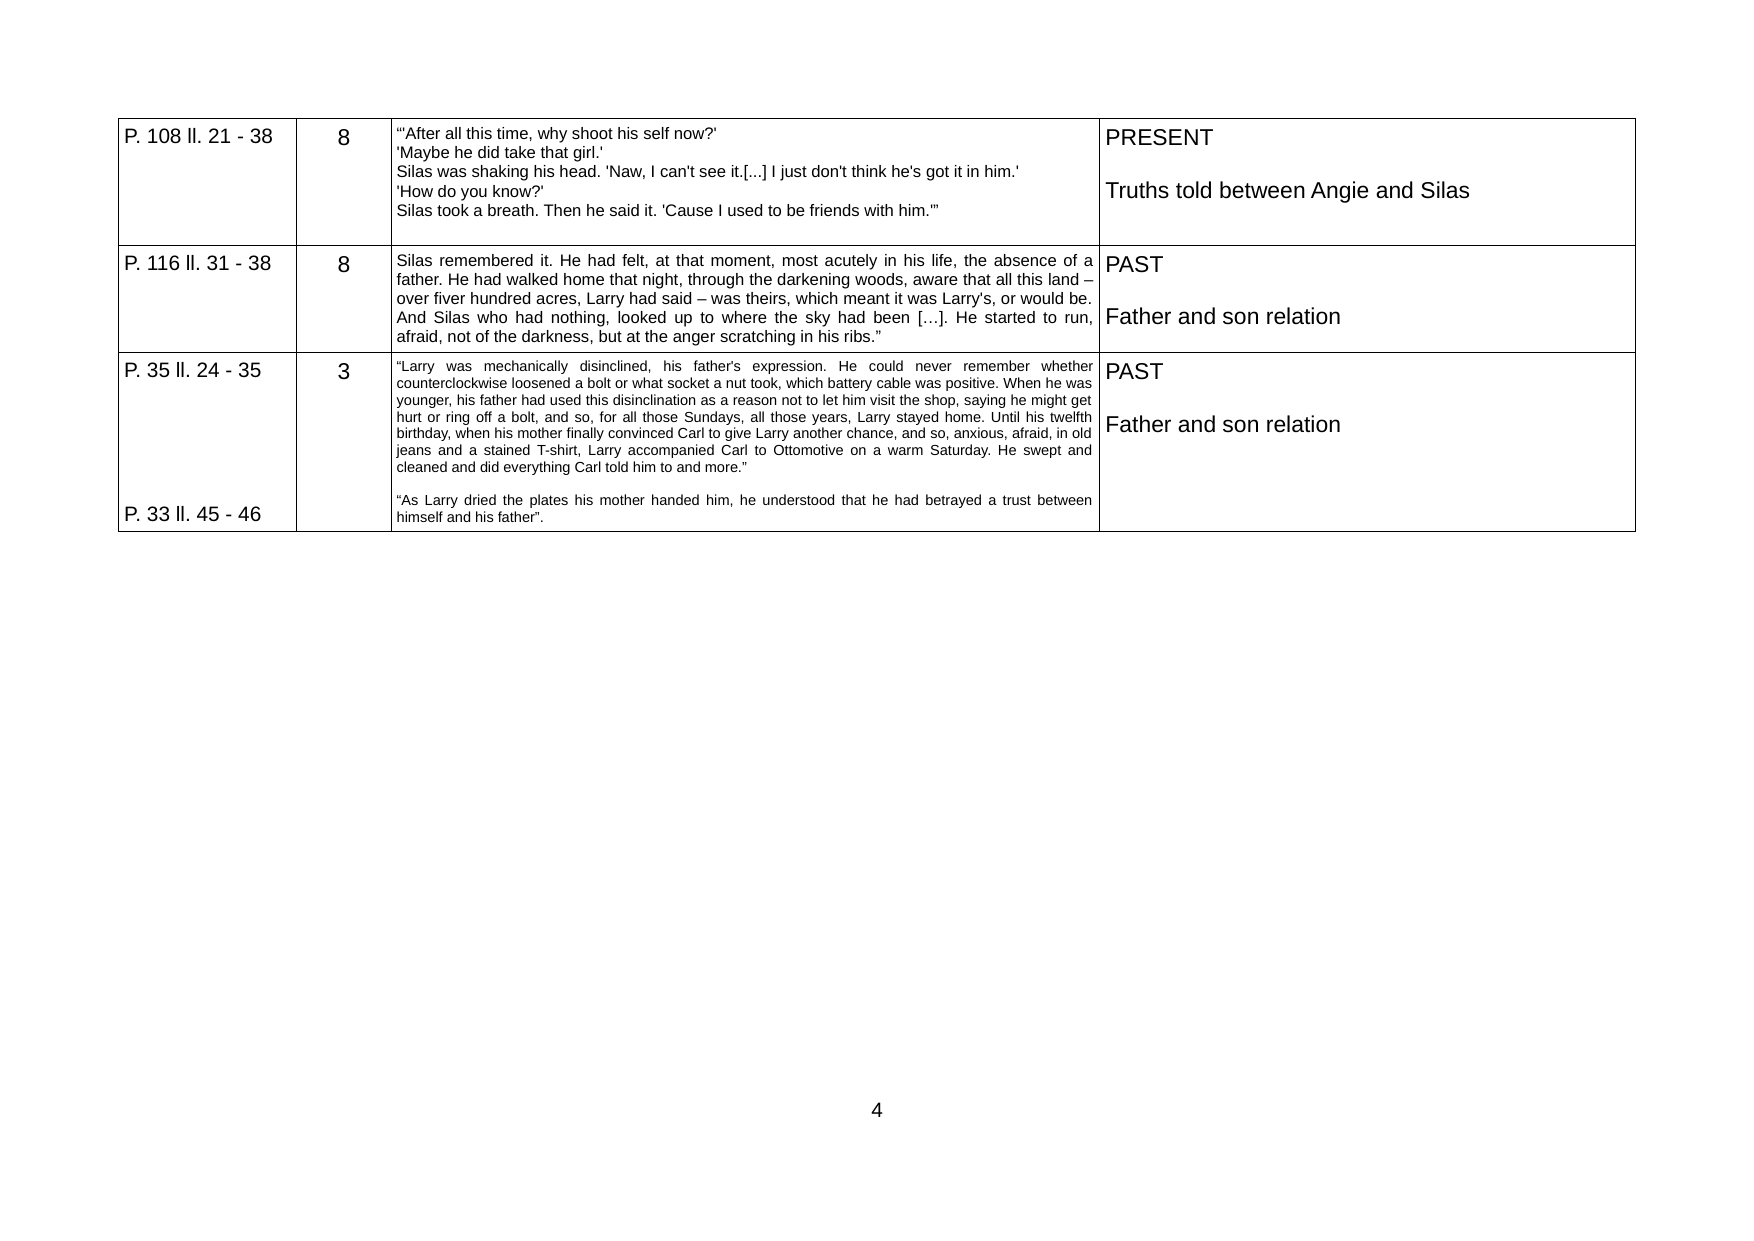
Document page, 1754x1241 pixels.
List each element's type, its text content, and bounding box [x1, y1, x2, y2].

table_cell 3 [297, 353, 391, 531]
table_header PRESENT Truths told between Angie and Silas [1100, 119, 1635, 245]
table_cell PAST Father and son relation [1100, 246, 1635, 352]
table_cell PAST Father and son relation [1100, 353, 1635, 531]
table_header “'After all this time, why shoot his self now?' 'Maybe he did take that girl.' Silas was shaking his head. 'Naw, I can't see it.[...] I just don't think he's got it in him.' 'How do you know?' Silas took a breath. Then he said it. 'Cause I used to be friends with him.'” [392, 119, 1099, 245]
table_cell Silas remembered it. He had felt, at that moment, most acutely in his life, the absence of a father. He had walked home that night, through the darkening woods, aware that all this land – over fiver hundred acres, Larry had said – was theirs, which meant it was Larry's, or would be. And Silas who had nothing, looked up to where the sky had been […]. He started to run, afraid, not of the darkness, but at the anger scratching in his ribs.” [392, 246, 1099, 352]
table_header 8 [297, 119, 391, 245]
table_cell P. 116 ll. 31 - 38 [119, 246, 296, 352]
table_cell “Larry was mechanically disinclined, his father's expression. He could never remember whether counterclockwise loosened a bolt or what socket a nut took, which battery cable was positive. When he was younger, his father had used this disinclination as a reason not to let him visit the shop, saying he might get hurt or ring off a bolt, and so, for all those Sundays, all those years, Larry stayed home. Until his twelfth birthday, when his mother finally convinced Carl to give Larry another chance, and so, anxious, afraid, in old jeans and a stained T-shirt, Larry accompanied Carl to Ottomotive on a warm Saturday. He swept and cleaned and did everything Carl told him to and more.” “As Larry dried the plates his mother handed him, he understood that he had betrayed a trust between himself and his father”. [392, 353, 1099, 531]
table_cell 8 [297, 246, 391, 352]
table_cell P. 35 ll. 24 - 35 P. 33 ll. 45 - 46 [119, 353, 296, 531]
table_header P. 108 ll. 21 - 38 [119, 119, 296, 245]
